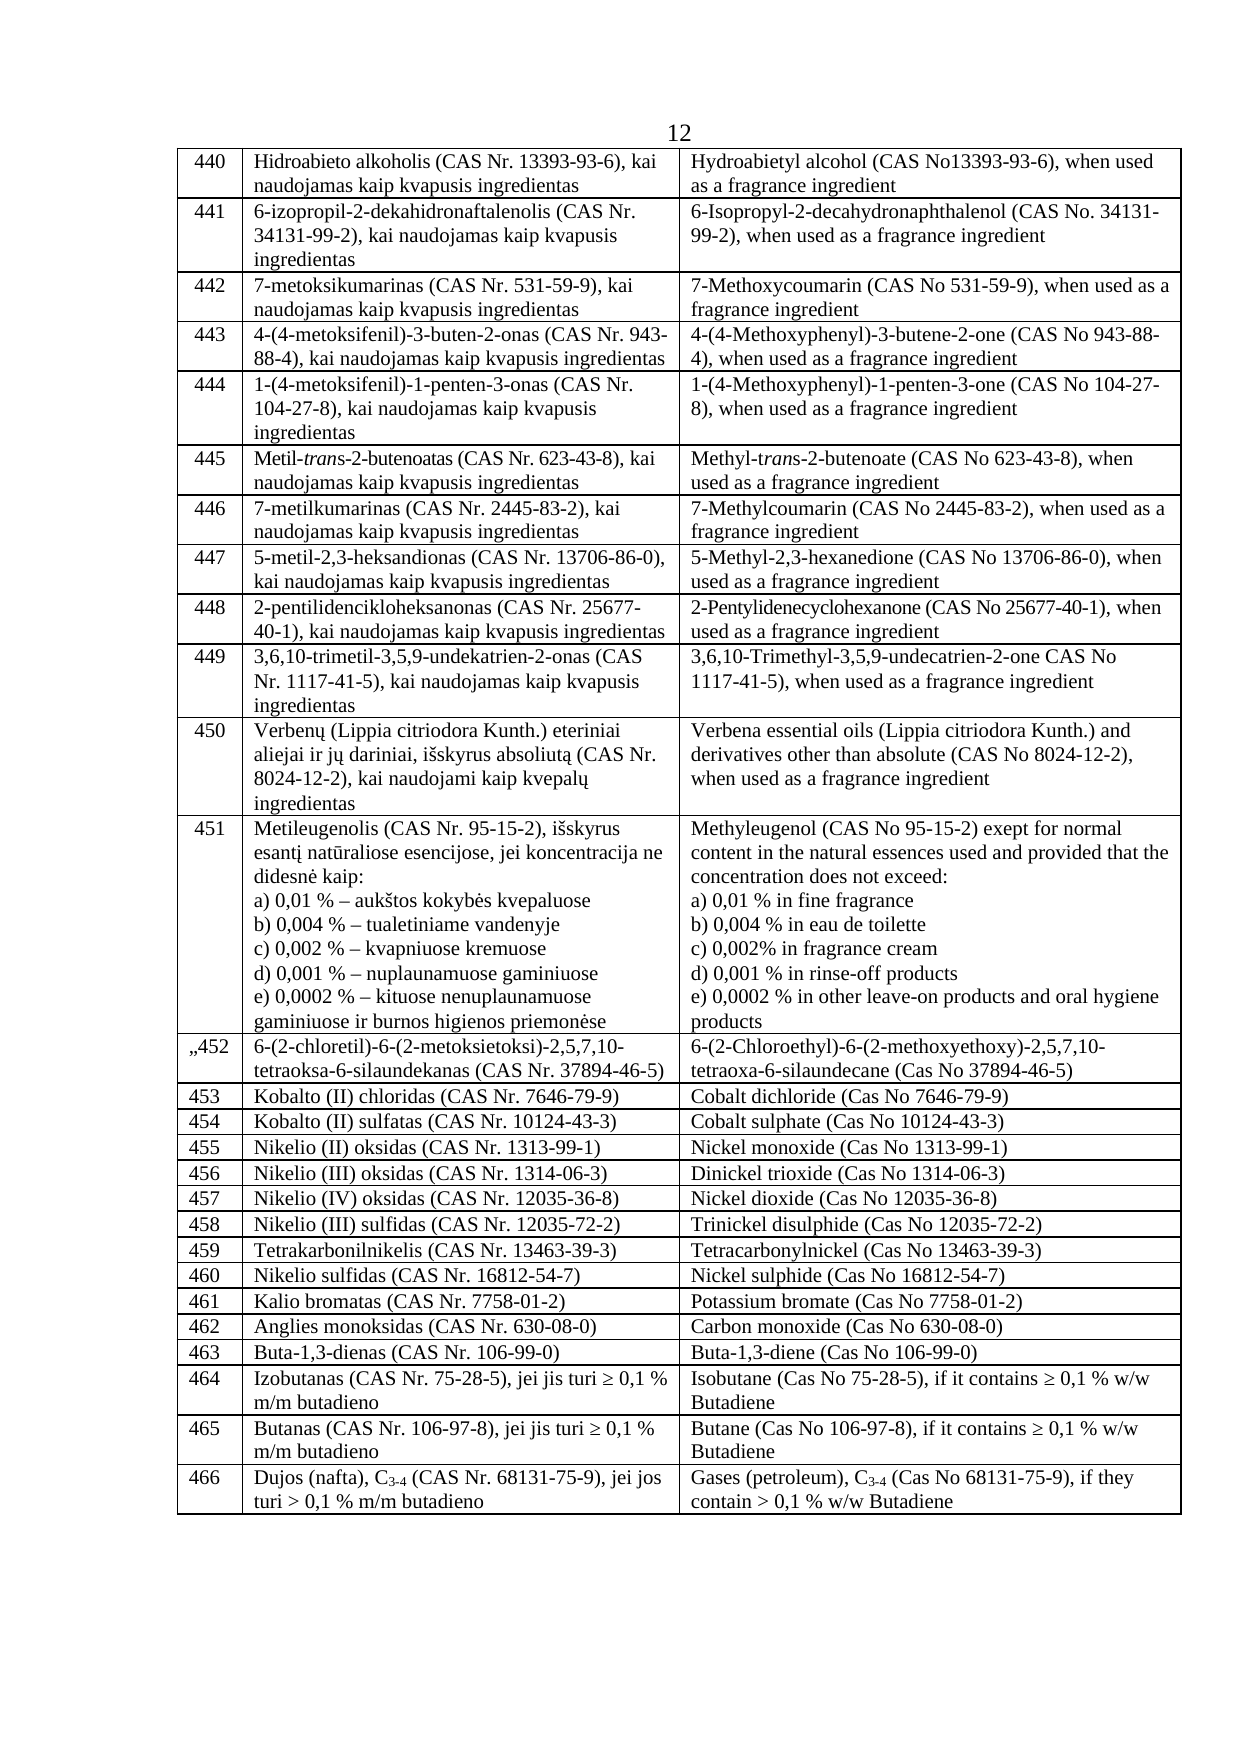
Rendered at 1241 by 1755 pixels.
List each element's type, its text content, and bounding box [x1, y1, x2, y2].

table_cell Trinickel disulphide (Cas No 12035-72-2) [680, 1212, 1180, 1236]
table_cell 7-metilkumarinas (CAS Nr. 2445-83-2), kai naudojamas kaip kvapusis ingredientas [243, 496, 679, 543]
table_cell Kobalto (II) sulfatas (CAS Nr. 10124-43-3) [243, 1110, 679, 1133]
table_cell Nikelio (IV) oksidas (CAS Nr. 12035-36-8) [243, 1186, 679, 1210]
table_cell 455 [178, 1135, 242, 1159]
table_cell 451 [178, 816, 242, 1033]
table_cell 7-metoksikumarinas (CAS Nr. 531-59-9), kai naudojamas kaip kvapusis ingredientas [243, 273, 679, 321]
table_cell Nikelio (II) oksidas (CAS Nr. 1313-99-1) [243, 1135, 679, 1159]
table_cell Carbon monoxide (Cas No 630-08-0) [680, 1315, 1180, 1338]
table_cell 441 [178, 199, 242, 271]
table_cell Butane (Cas No 106-97-8), if it contains ≥ 0,1 % w/w Butadiene [680, 1416, 1180, 1463]
table_cell Metileugenolis (CAS Nr. 95-15-2), išskyrus esantį natūraliose esencijose, jei koncentracija ne didesnė kaip: a) 0,01 % – aukštos kokybės kvepaluose b) 0,004 % – tualetiniame vandenyje c) 0,002 % – kvapniuose kremuose d) 0,001 % – nuplaunamuose gaminiuose e) 0,0002 % – kituose nenuplaunamuose gaminiuose ir burnos higienos priemonėse [243, 816, 679, 1033]
table_cell 463 [178, 1340, 242, 1364]
table_cell 453 [178, 1084, 242, 1108]
table_cell 6-(2-Chloroethyl)-6-(2-methoxyethoxy)-2,5,7,10-tetraoxa-6-silaundecane (Cas No 37894-46-5) [680, 1034, 1180, 1082]
table_cell 6-izopropil-2-dekahidronaftalenolis (CAS Nr. 34131-99-2), kai naudojamas kaip kvapusis ingredientas [243, 199, 679, 271]
table_cell Nickel sulphide (Cas No 16812-54-7) [680, 1263, 1180, 1287]
table_cell 450 [178, 718, 242, 814]
table_cell 7-Methylcoumarin (CAS No 2445-83-2), when used as a fragrance ingredient [680, 496, 1180, 543]
table_cell Verbena essential oils (Lippia citriodora Kunth.) and derivatives other than absolute (CAS No 8024-12-2), when used as a fragrance ingredient [680, 718, 1180, 814]
table_cell 447 [178, 545, 242, 593]
table_cell Cobalt sulphate (Cas No 10124-43-3) [680, 1110, 1180, 1133]
table_cell 5-metil-2,3-heksandionas (CAS Nr. 13706-86-0), kai naudojamas kaip kvapusis ingredientas [243, 545, 679, 593]
table_cell Hidroabieto alkoholis (CAS Nr. 13393-93-6), kai naudojamas kaip kvapusis ingredientas [243, 149, 679, 197]
table_cell 442 [178, 273, 242, 321]
table_cell Cobalt dichloride (Cas No 7646-79-9) [680, 1084, 1180, 1108]
table_cell 7-Methoxycoumarin (CAS No 531-59-9), when used as a fragrance ingredient [680, 273, 1180, 321]
table_cell 443 [178, 322, 242, 370]
table_cell 465 [178, 1416, 242, 1463]
table_cell Methyl-trans-2-butenoate (CAS No 623-43-8), when used as a fragrance ingredient [680, 446, 1180, 494]
table_cell Verbenų (Lippia citriodora Kunth.) eteriniai aliejai ir jų dariniai, išskyrus absoliutą (CAS Nr. 8024-12-2), kai naudojami kaip kvepalų ingredientas [243, 718, 679, 814]
table_cell Nickel monoxide (Cas No 1313-99-1) [680, 1135, 1180, 1159]
table_cell 461 [178, 1289, 242, 1313]
table_cell 456 [178, 1161, 242, 1185]
table_cell 4-(4-metoksifenil)-3-buten-2-onas (CAS Nr. 943-88-4), kai naudojamas kaip kvapusis ingredientas [243, 322, 679, 370]
table_cell 440 [178, 149, 242, 197]
table_cell „452 [178, 1034, 242, 1082]
table_cell 6-(2-chloretil)-6-(2-metoksietoksi)-2,5,7,10-tetraoksa-6-silaundekanas (CAS Nr. 37894-46-5) [243, 1034, 679, 1082]
table_cell 6-Isopropyl-2-decahydronaphthalenol (CAS No. 34131-99-2), when used as a fragrance ingredient [680, 199, 1180, 271]
table_cell Nikelio sulfidas (CAS Nr. 16812-54-7) [243, 1263, 679, 1287]
table_cell Dinickel trioxide (Cas No 1314-06-3) [680, 1161, 1180, 1185]
table_cell 458 [178, 1212, 242, 1236]
table_cell 3,6,10-trimetil-3,5,9-undekatrien-2-onas (CAS Nr. 1117-41-5), kai naudojamas kaip kvapusis ingredientas [243, 645, 679, 717]
table_cell 454 [178, 1110, 242, 1133]
table_cell Kalio bromatas (CAS Nr. 7758-01-2) [243, 1289, 679, 1313]
table_cell 464 [178, 1366, 242, 1414]
table_cell Dujos (nafta), C3-4 (CAS Nr. 68131-75-9), jei jos turi > 0,1 % m/m butadieno [243, 1465, 679, 1513]
table_cell Izobutanas (CAS Nr. 75-28-5), jei jis turi ≥ 0,1 % m/m butadieno [243, 1366, 679, 1414]
table_cell Buta-1,3-dienas (CAS Nr. 106-99-0) [243, 1340, 679, 1364]
table_cell 3,6,10-Trimethyl-3,5,9-undecatrien-2-one CAS No 1117-41-5), when used as a fragrance ingredient [680, 645, 1180, 717]
table_cell Hydroabietyl alcohol (CAS No13393-93-6), when used as a fragrance ingredient [680, 149, 1180, 197]
table_cell 448 [178, 595, 242, 643]
table_cell Buta-1,3-diene (Cas No 106-99-0) [680, 1340, 1180, 1364]
table_cell Metil-trans-2-butenoatas (CAS Nr. 623-43-8), kai naudojamas kaip kvapusis ingredientas [243, 446, 679, 494]
table_cell 466 [178, 1465, 242, 1513]
table_cell Nikelio (III) sulfidas (CAS Nr. 12035-72-2) [243, 1212, 679, 1236]
table_cell Isobutane (Cas No 75-28-5), if it contains ≥ 0,1 % w/w Butadiene [680, 1366, 1180, 1414]
table_cell Anglies monoksidas (CAS Nr. 630-08-0) [243, 1315, 679, 1338]
table_cell 1-(4-Methoxyphenyl)-1-penten-3-one (CAS No 104-27-8), when used as a fragrance ingredient [680, 372, 1180, 444]
table_cell Tetracarbonylnickel (Cas No 13463-39-3) [680, 1238, 1180, 1262]
table_cell Tetrakarbonilnikelis (CAS Nr. 13463-39-3) [243, 1238, 679, 1262]
table_cell 457 [178, 1186, 242, 1210]
table_cell Kobalto (II) chloridas (CAS Nr. 7646-79-9) [243, 1084, 679, 1108]
table_cell Butanas (CAS Nr. 106-97-8), jei jis turi ≥ 0,1 % m/m butadieno [243, 1416, 679, 1463]
table_cell 449 [178, 645, 242, 717]
table_cell 2-pentilidencikloheksanonas (CAS Nr. 25677-40-1), kai naudojamas kaip kvapusis ingredientas [243, 595, 679, 643]
table_cell 462 [178, 1315, 242, 1338]
table_cell 445 [178, 446, 242, 494]
table_cell 4-(4-Methoxyphenyl)-3-butene-2-one (CAS No 943-88-4), when used as a fragrance ingredient [680, 322, 1180, 370]
table_cell 2-Pentylidenecyclohexanone (CAS No 25677-40-1), when used as a fragrance ingredient [680, 595, 1180, 643]
table_cell 1-(4-metoksifenil)-1-penten-3-onas (CAS Nr. 104-27-8), kai naudojamas kaip kvapusis ingredientas [243, 372, 679, 444]
table_cell 444 [178, 372, 242, 444]
table_cell 460 [178, 1263, 242, 1287]
table_cell Potassium bromate (Cas No 7758-01-2) [680, 1289, 1180, 1313]
table_cell Nickel dioxide (Cas No 12035-36-8) [680, 1186, 1180, 1210]
table_cell 446 [178, 496, 242, 543]
table_cell Gases (petroleum), C3-4 (Cas No 68131-75-9), if they contain > 0,1 % w/w Butadiene [680, 1465, 1180, 1513]
table_cell 5-Methyl-2,3-hexanedione (CAS No 13706-86-0), when used as a fragrance ingredient [680, 545, 1180, 593]
table_cell 459 [178, 1238, 242, 1262]
table_cell Methyleugenol (CAS No 95-15-2) exept for normal content in the natural essences used and provided that the concentration does not exceed: a) 0,01 % in fine fragrance b) 0,004 % in eau de toilette c) 0,002% in fragrance cream d) 0,001 % in rinse-off products e) 0,0002 % in other leave-on products and oral hygiene products [680, 816, 1180, 1033]
table_cell Nikelio (III) oksidas (CAS Nr. 1314-06-3) [243, 1161, 679, 1185]
